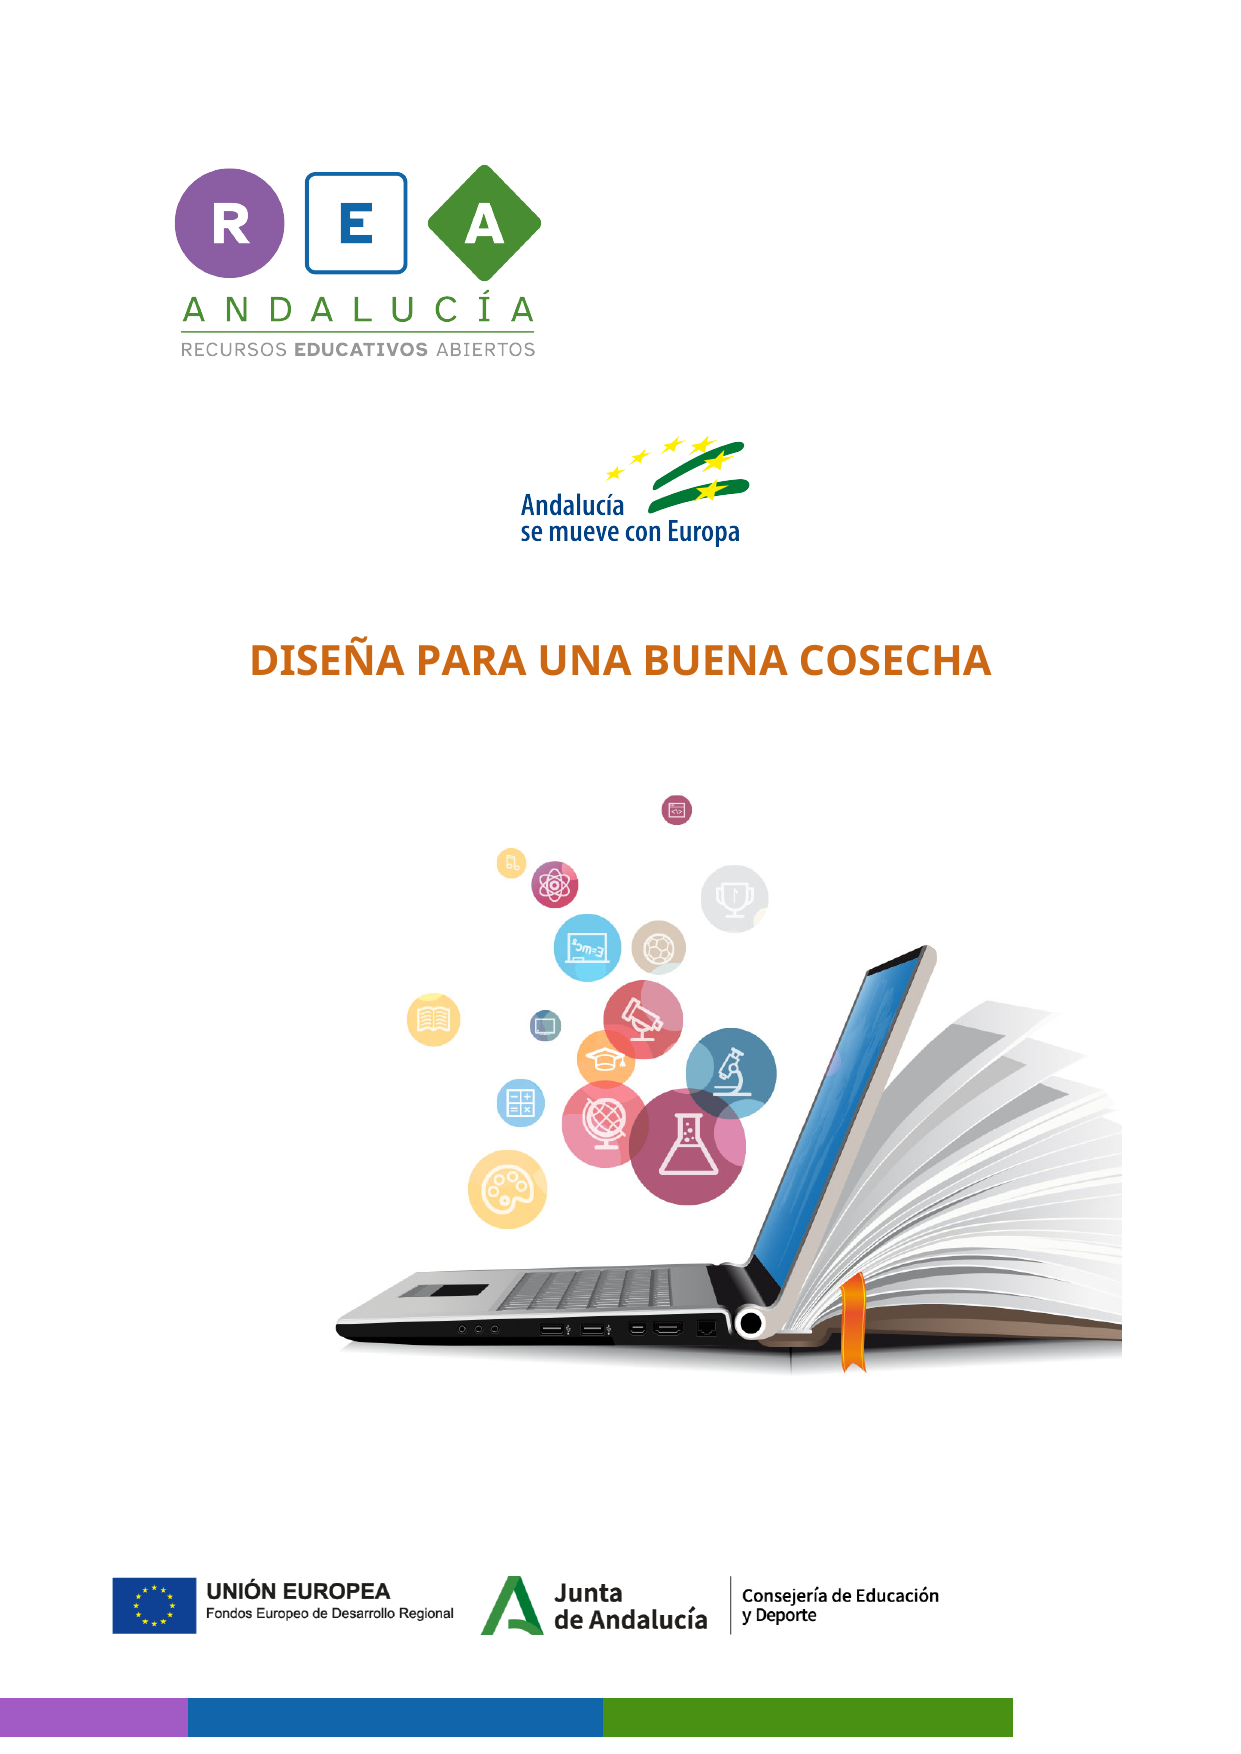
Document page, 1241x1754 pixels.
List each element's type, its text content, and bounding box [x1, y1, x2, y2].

picture [157, 147, 560, 384]
title DISEÑA PARA UNA BUENA COSECHA [118, 631, 1122, 687]
picture [290, 762, 1122, 1404]
picture [521, 436, 752, 547]
picture [0, 1490, 1013, 1737]
